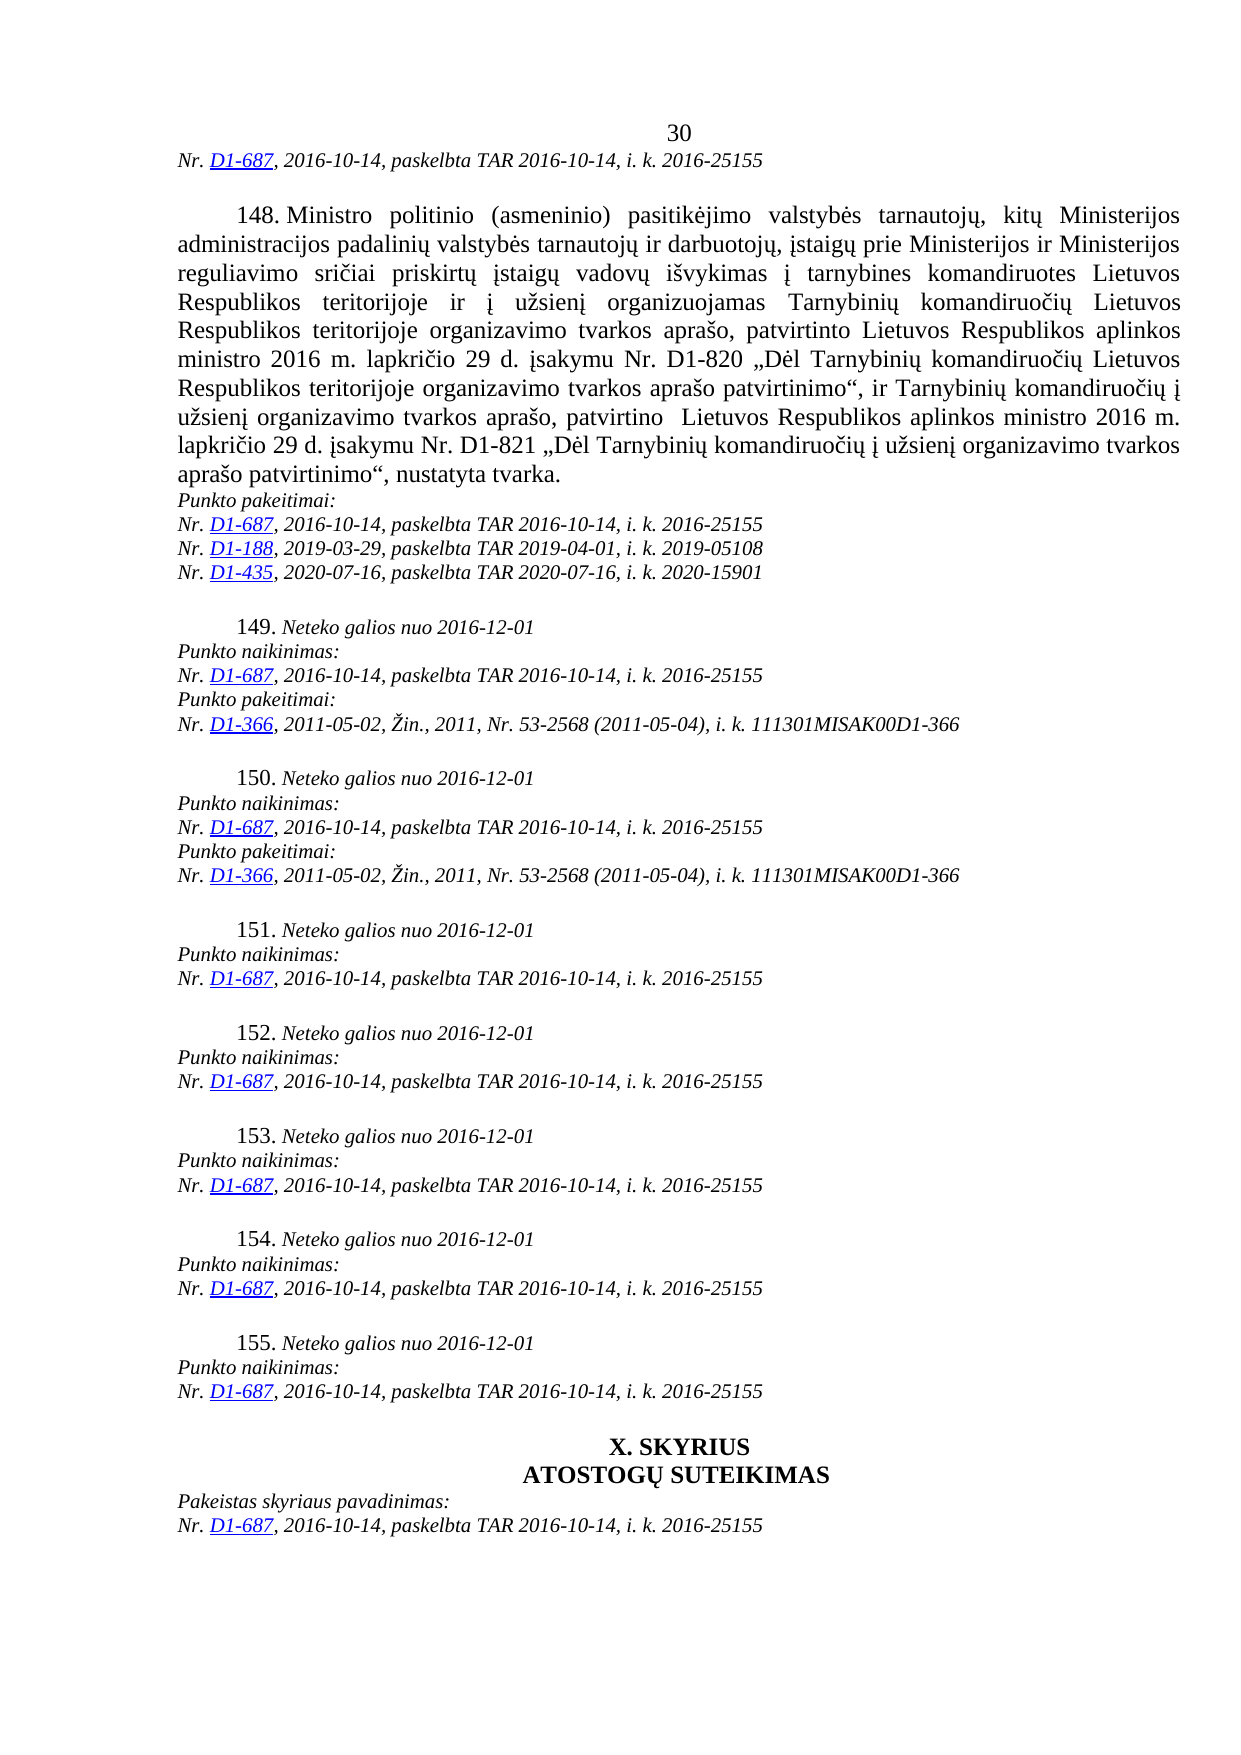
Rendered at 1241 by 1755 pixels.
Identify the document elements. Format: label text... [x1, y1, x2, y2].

text Nr. D1-366, 2011-05-02, Žin., 2011, Nr. 53-2568 (2011-05-04), i. k. 111301MISAK00D1-366 [177, 711, 1181, 736]
text Nr. D1-435, 2020-07-16, paskelbta TAR 2020-07-16, i. k. 2020-15901 [177, 560, 1181, 584]
text Punkto naikinimas: [177, 1045, 1181, 1069]
text Punkto naikinimas: [177, 639, 1181, 663]
text 149. Neteko galios nuo 2016-12-01 [177, 613, 1181, 639]
text Nr. D1-687, 2016-10-14, paskelbta TAR 2016-10-14, i. k. 2016-25155 [177, 966, 1181, 990]
text Punkto pakeitimai: [177, 488, 1181, 512]
text Punkto naikinimas: [177, 942, 1181, 966]
text Nr. D1-687, 2016-10-14, paskelbta TAR 2016-10-14, i. k. 2016-25155 [177, 148, 1181, 172]
text 148. Ministro politinio (asmeninio) pasitikėjimo valstybės tarnautojų, kitų Ministerijos administracijos padalinių valstybės tarnautojų ir darbuotojų, įstaigų prie Ministerijos ir Ministerijos reguliavimo sričiai priskirtų įstaigų vadovų išvykimas į tarnybines komandiruotes Lietuvos Respublikos teritorijoje ir į užsienį organizuojamas Tarnybinių komandiruočių Lietuvos Respublikos teritorijoje organizavimo tvarkos aprašo, patvirtinto Lietuvos Respublikos aplinkos ministro 2016 m. lapkričio 29 d. įsakymu Nr. D1-820 „Dėl Tarnybinių komandiruočių Lietuvos Respublikos teritorijoje organizavimo tvarkos aprašo patvirtinimo“, ir Tarnybinių komandiruočių į užsienį organizavimo tvarkos aprašo, patvirtino Lietuvos Respublikos aplinkos ministro 2016 m. lapkričio 29 d. įsakymu Nr. D1-821 „Dėl Tarnybinių komandiruočių į užsienį organizavimo tvarkos aprašo patvirtinimo“, nustatyta tvarka. [177, 200, 1181, 488]
text Punkto naikinimas: [177, 1252, 1181, 1276]
text 150. Neteko galios nuo 2016-12-01 [177, 764, 1181, 791]
text Nr. D1-687, 2016-10-14, paskelbta TAR 2016-10-14, i. k. 2016-25155 [177, 1379, 1181, 1403]
text Punkto pakeitimai: [177, 687, 1181, 711]
text 151. Neteko galios nuo 2016-12-01 [177, 916, 1181, 942]
text Punkto pakeitimai: [177, 839, 1181, 863]
text Punkto naikinimas: [177, 1148, 1181, 1172]
text 154. Neteko galios nuo 2016-12-01 [177, 1225, 1181, 1252]
text Punkto naikinimas: [177, 1355, 1181, 1379]
text Nr. D1-687, 2016-10-14, paskelbta TAR 2016-10-14, i. k. 2016-25155 [177, 1172, 1181, 1197]
text Nr. D1-188, 2019-03-29, paskelbta TAR 2019-04-01, i. k. 2019-05108 [177, 536, 1181, 560]
text 155. Neteko galios nuo 2016-12-01 [177, 1328, 1181, 1355]
text Pakeistas skyriaus pavadinimas: [177, 1489, 1181, 1513]
text Nr. D1-366, 2011-05-02, Žin., 2011, Nr. 53-2568 (2011-05-04), i. k. 111301MISAK00D1-366 [177, 863, 1181, 887]
text 153. Neteko galios nuo 2016-12-01 [177, 1122, 1181, 1148]
text Nr. D1-687, 2016-10-14, paskelbta TAR 2016-10-14, i. k. 2016-25155 [177, 512, 1181, 536]
text Nr. D1-687, 2016-10-14, paskelbta TAR 2016-10-14, i. k. 2016-25155 [177, 1276, 1181, 1300]
text X. SKYRIUS ATOSTOGŲ SUTEIKIMAS [177, 1432, 1181, 1489]
text Nr. D1-687, 2016-10-14, paskelbta TAR 2016-10-14, i. k. 2016-25155 [177, 1069, 1181, 1093]
text Punkto naikinimas: [177, 791, 1181, 815]
text Nr. D1-687, 2016-10-14, paskelbta TAR 2016-10-14, i. k. 2016-25155 [177, 1513, 1181, 1537]
text Nr. D1-687, 2016-10-14, paskelbta TAR 2016-10-14, i. k. 2016-25155 [177, 663, 1181, 687]
text 152. Neteko galios nuo 2016-12-01 [177, 1019, 1181, 1045]
text Nr. D1-687, 2016-10-14, paskelbta TAR 2016-10-14, i. k. 2016-25155 [177, 815, 1181, 839]
